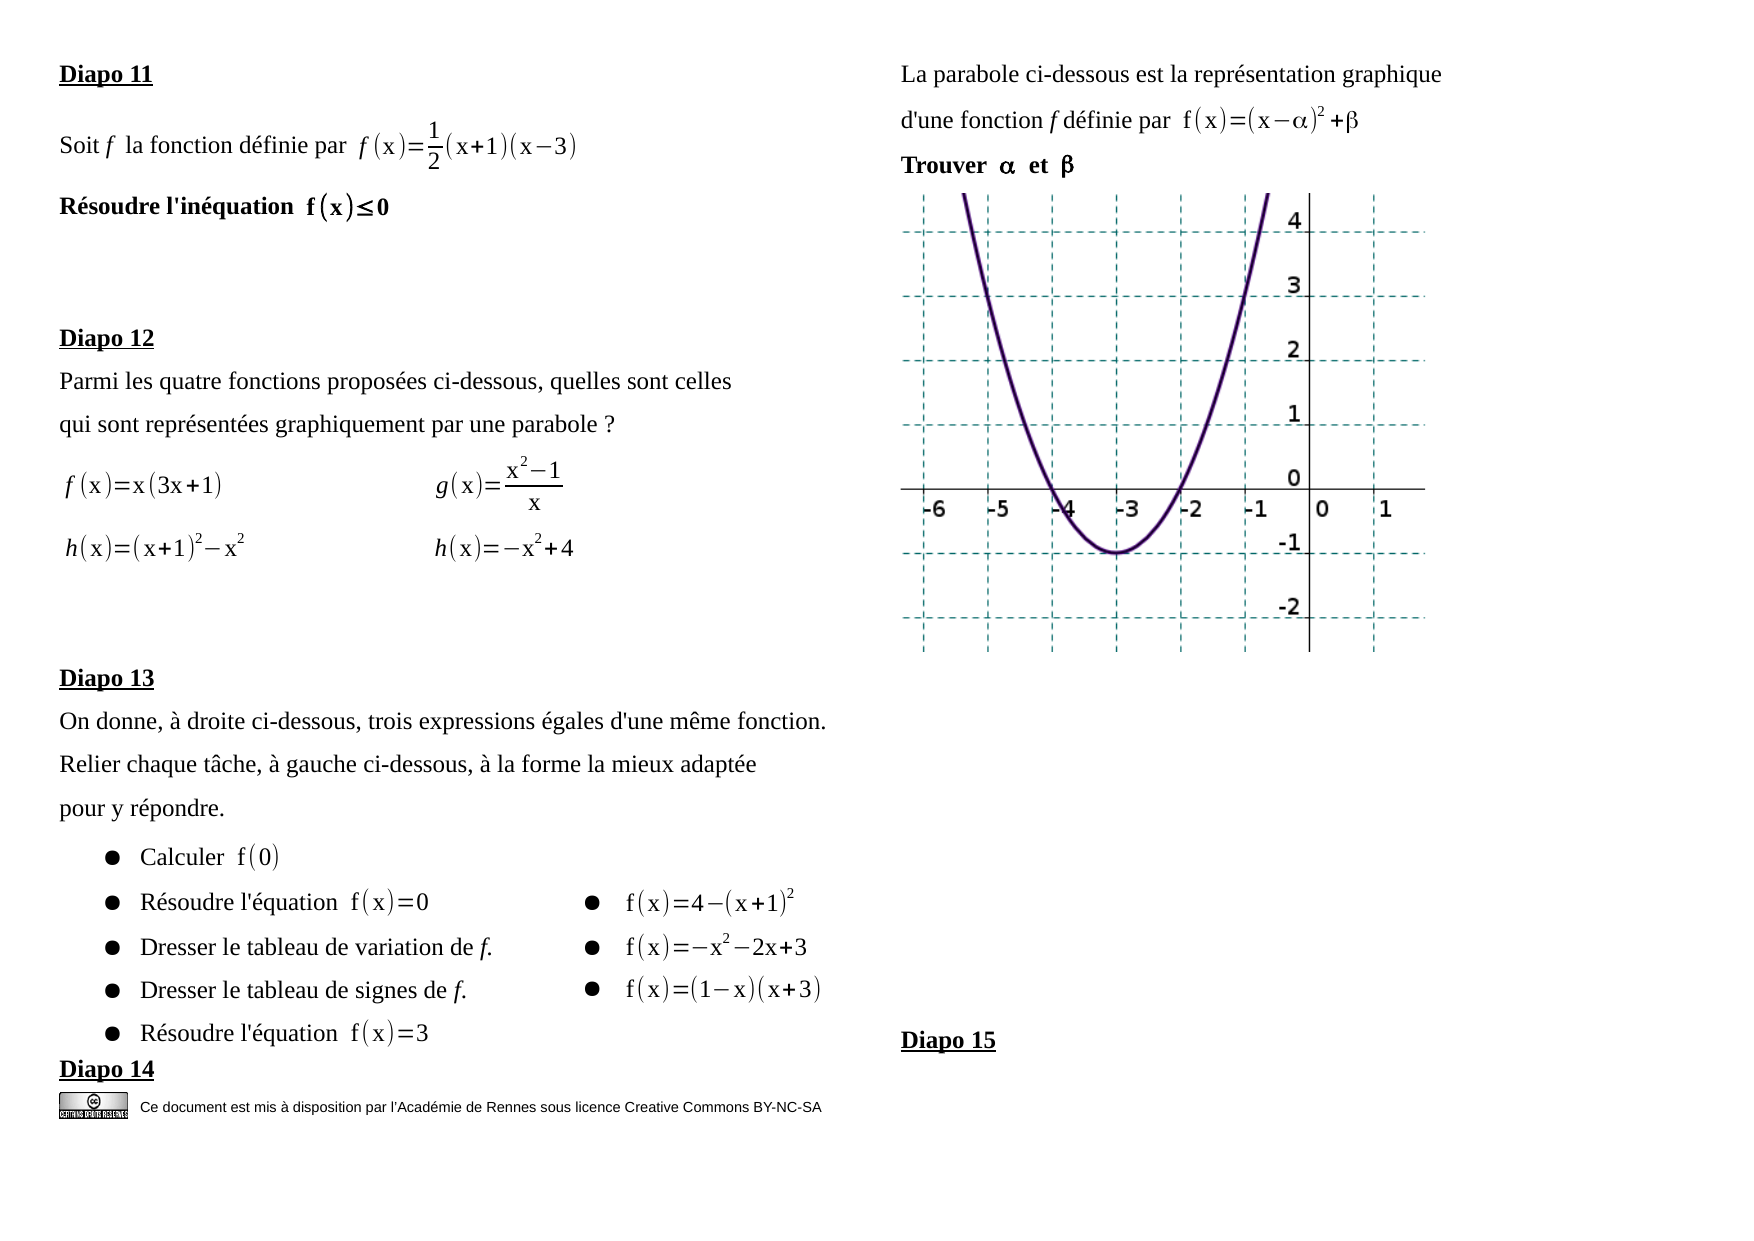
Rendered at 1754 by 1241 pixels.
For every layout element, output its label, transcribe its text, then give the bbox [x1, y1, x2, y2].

text Trouver et [901, 150, 1695, 179]
table_header Calculer Résoudre l'équation Dresser le tableau de variation de f. Dresser le tableau de signes de f. Résoudre l'équation [59, 836, 539, 1054]
text On donne, à droite ci-dessous, trois expressions égales d'une même fonction. Relier chaque tâche, à gauche ci-dessous, à la forme la mieux adaptée pour y répondre. [59, 706, 853, 821]
picture [59, 1092, 128, 1119]
text Diapo 13 [59, 663, 853, 692]
picture [900, 193, 1426, 652]
text Diapo 11 [59, 59, 853, 117]
text Parmi les quatre fonctions proposées ci-dessous, quelles sont celles qui sont représentées graphiquement par une parabole ? [59, 366, 853, 438]
text Diapo 14 [59, 1054, 853, 1083]
text La parabole ci-dessous est la représentation graphique d'une fonction f définie par [901, 59, 1695, 135]
text Soit f la fonction définie par Résoudre l'inéquation [59, 117, 853, 222]
table_header [539, 836, 853, 1054]
text Diapo 15 [901, 1025, 1695, 1054]
text Diapo 12 [59, 323, 853, 352]
